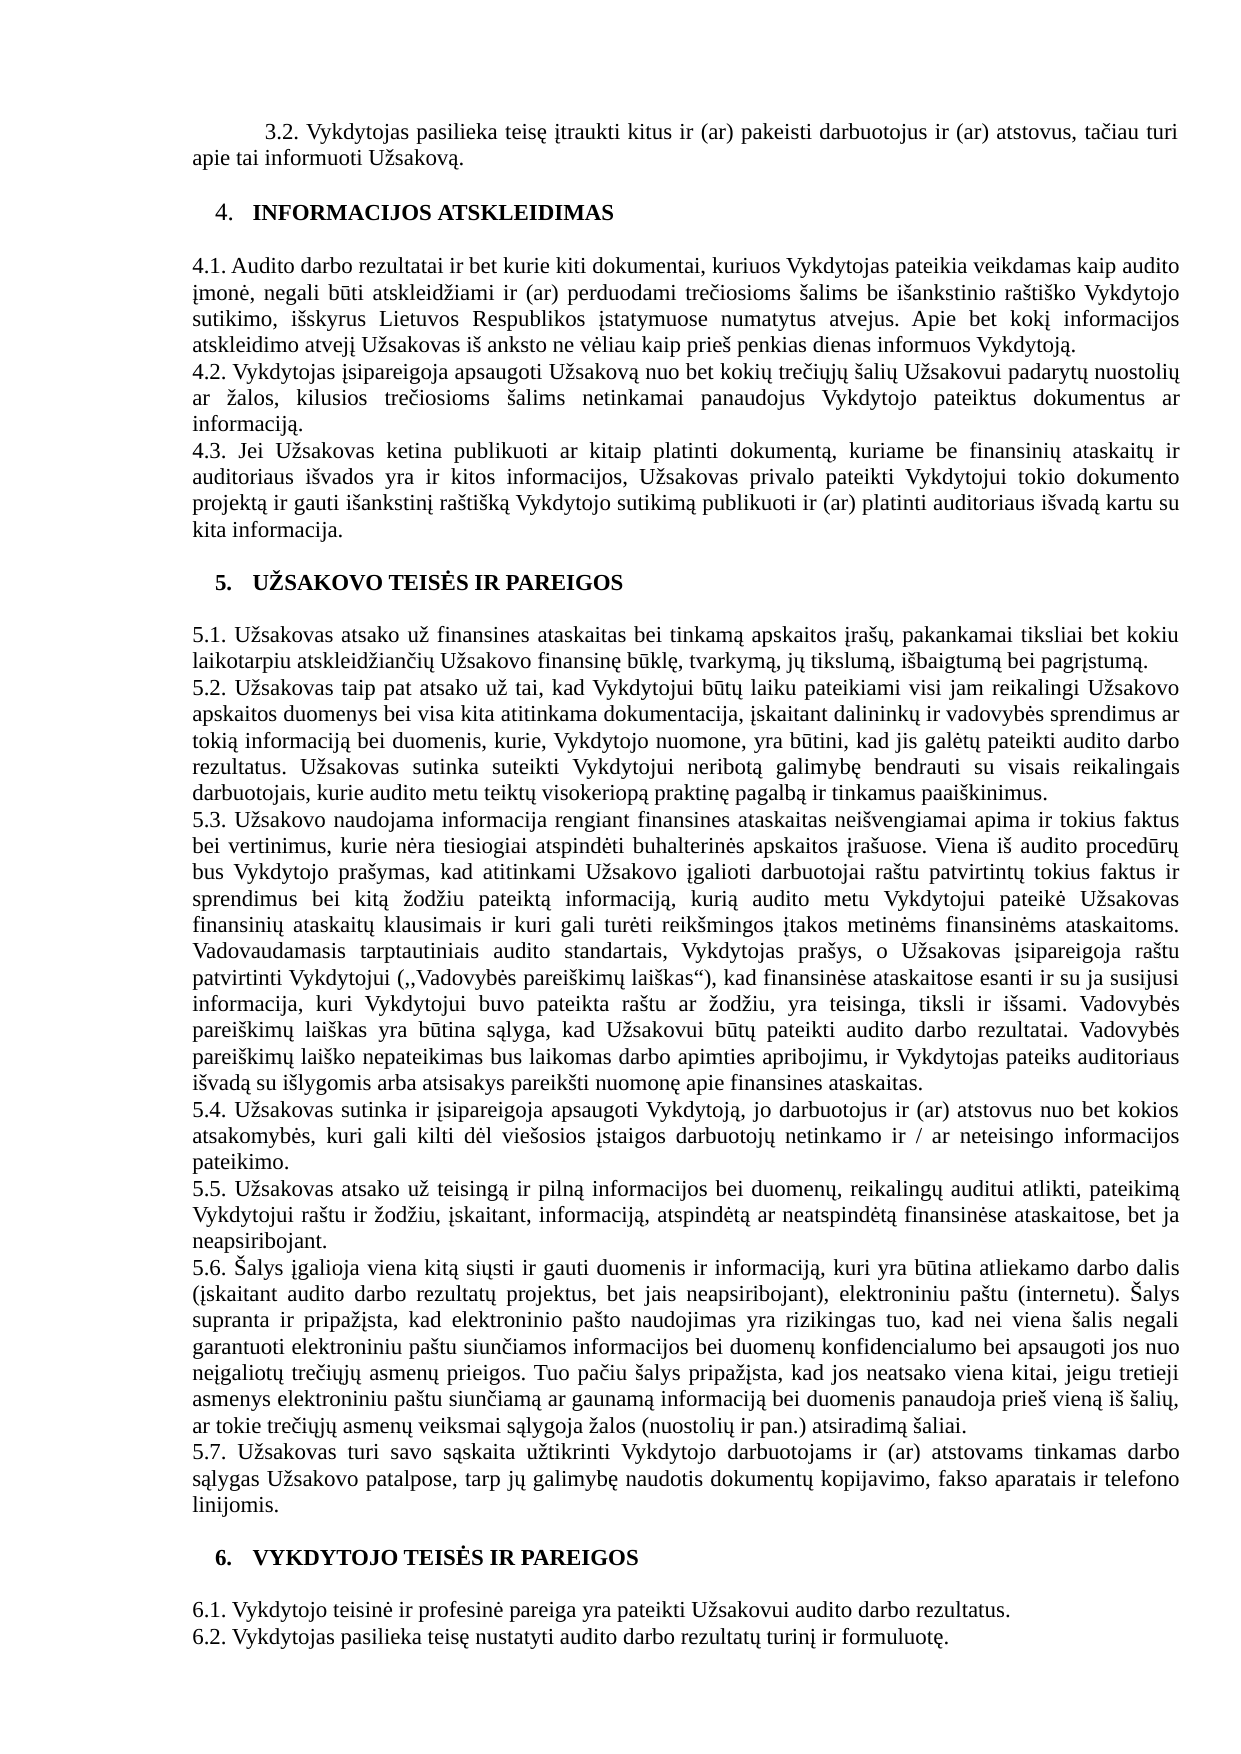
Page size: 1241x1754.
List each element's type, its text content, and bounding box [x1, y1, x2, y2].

text 5.6. Šalys įgalioja viena kitą siųsti ir gauti duomenis ir informaciją, kuri yra būtina atliekamo darbo dalis (įskaitant audito darbo rezultatų projektus, bet jais neapsiribojant), elektroniniu paštu (internetu). Šalys supranta ir pripažįsta, kad elektroninio pašto naudojimas yra rizikingas tuo, kad nei viena šalis negali garantuoti elektroniniu paštu siunčiamos informacijos bei duomenų konfidencialumo bei apsaugoti jos nuo neįgaliotų trečiųjų asmenų prieigos. Tuo pačiu šalys pripažįsta, kad jos neatsako viena kitai, jeigu tretieji asmenys elektroniniu paštu siunčiamą ar gaunamą informaciją bei duomenis panaudoja prieš vieną iš šalių, ar tokie trečiųjų asmenų veiksmai sąlygoja žalos (nuostolių ir pan.) atsiradimą šaliai. [192, 1254, 1181, 1438]
text 5.5. Užsakovas atsako už teisingą ir pilną informacijos bei duomenų, reikalingų auditui atlikti, pateikimą Vykdytojui raštu ir žodžiu, įskaitant, informaciją, atspindėtą ar neatspindėtą finansinėse ataskaitose, bet ja neapsiribojant. [192, 1175, 1181, 1254]
text 6.2. Vykdytojas pasilieka teisę nustatyti audito darbo rezultatų turinį ir formuluotę. [192, 1623, 1181, 1649]
list VYKDYTOJO TEISĖS IR PAREIGOS [215, 1544, 1181, 1570]
text 5.7. Užsakovas turi savo sąskaita užtikrinti Vykdytojo darbuotojams ir (ar) atstovams tinkamas darbo sąlygas Užsakovo patalpose, tarp jų galimybę naudotis dokumentų kopijavimo, fakso aparatais ir telefono linijomis. [192, 1438, 1181, 1517]
list UŽSAKOVO TEISĖS IR PAREIGOS [215, 568, 1181, 595]
text 5.1. Užsakovas atsako už finansines ataskaitas bei tinkamą apskaitos įrašų, pakankamai tiksliai bet kokiu laikotarpiu atskleidžiančių Užsakovo finansinę būklę, tvarkymą, jų tikslumą, išbaigtumą bei pagrįstumą. [192, 621, 1181, 674]
text 4.1. Audito darbo rezultatai ir bet kurie kiti dokumentai, kuriuos Vykdytojas pateikia veikdamas kaip audito įmonė, negali būti atskleidžiami ir (ar) perduodami trečiosioms šalims be išankstinio raštiško Vykdytojo sutikimo, išskyrus Lietuvos Respublikos įstatymuose numatytus atvejus. Apie bet kokį informacijos atskleidimo atvejį Užsakovas iš anksto ne vėliau kaip prieš penkias dienas informuos Vykdytoją. [192, 252, 1181, 358]
text 3.2. Vykdytojas pasilieka teisę įtraukti kitus ir (ar) pakeisti darbuotojus ir (ar) atstovus, tačiau turi apie tai informuoti Užsakovą. [192, 118, 1181, 171]
text 5.3. Užsakovo naudojama informacija rengiant finansines ataskaitas neišvengiamai apima ir tokius faktus bei vertinimus, kurie nėra tiesiogiai atspindėti buhalterinės apskaitos įrašuose. Viena iš audito procedūrų bus Vykdytojo prašymas, kad atitinkami Užsakovo įgalioti darbuotojai raštu patvirtintų tokius faktus ir sprendimus bei kitą žodžiu pateiktą informaciją, kurią audito metu Vykdytojui pateikė Užsakovas finansinių ataskaitų klausimais ir kuri gali turėti reikšmingos įtakos metinėms finansinėms ataskaitoms. Vadovaudamasis tarptautiniais audito standartais, Vykdytojas prašys, o Užsakovas įsipareigoja raštu patvirtinti Vykdytojui (,,Vadovybės pareiškimų laiškas“), kad finansinėse ataskaitose esanti ir su ja susijusi informacija, kuri Vykdytojui buvo pateikta raštu ar žodžiu, yra teisinga, tiksli ir išsami. Vadovybės pareiškimų laiškas yra būtina sąlyga, kad Užsakovui būtų pateikti audito darbo rezultatai. Vadovybės pareiškimų laiško nepateikimas bus laikomas darbo apimties apribojimu, ir Vykdytojas pateiks auditoriaus išvadą su išlygomis arba atsisakys pareikšti nuomonę apie finansines ataskaitas. [192, 806, 1181, 1096]
text 6.1. Vykdytojo teisinė ir profesinė pareiga yra pateikti Užsakovui audito darbo rezultatus. [192, 1596, 1181, 1623]
text 5.2. Užsakovas taip pat atsako už tai, kad Vykdytojui būtų laiku pateikiami visi jam reikalingi Užsakovo apskaitos duomenys bei visa kita atitinkama dokumentacija, įskaitant dalininkų ir vadovybės sprendimus ar tokią informaciją bei duomenis, kurie, Vykdytojo nuomone, yra būtini, kad jis galėtų pateikti audito darbo rezultatus. Užsakovas sutinka suteikti Vykdytojui neribotą galimybę bendrauti su visais reikalingais darbuotojais, kurie audito metu teiktų visokeriopą praktinę pagalbą ir tinkamus paaiškinimus. [192, 674, 1181, 806]
text 5.4. Užsakovas sutinka ir įsipareigoja apsaugoti Vykdytoją, jo darbuotojus ir (ar) atstovus nuo bet kokios atsakomybės, kuri gali kilti dėl viešosios įstaigos darbuotojų netinkamo ir / ar neteisingo informacijos pateikimo. [192, 1096, 1181, 1175]
text 4.2. Vykdytojas įsipareigoja apsaugoti Užsakovą nuo bet kokių trečiųjų šalių Užsakovui padarytų nuostolių ar žalos, kilusios trečiosioms šalims netinkamai panaudojus Vykdytojo pateiktus dokumentus ar informaciją. [192, 358, 1181, 437]
list INFORMACIJOS ATSKLEIDIMAS [215, 197, 1181, 226]
text 4.3. Jei Užsakovas ketina publikuoti ar kitaip platinti dokumentą, kuriame be finansinių ataskaitų ir auditoriaus išvados yra ir kitos informacijos, Užsakovas privalo pateikti Vykdytojui tokio dokumento projektą ir gauti išankstinį raštišką Vykdytojo sutikimą publikuoti ir (ar) platinti auditoriaus išvadą kartu su kita informacija. [192, 437, 1181, 542]
